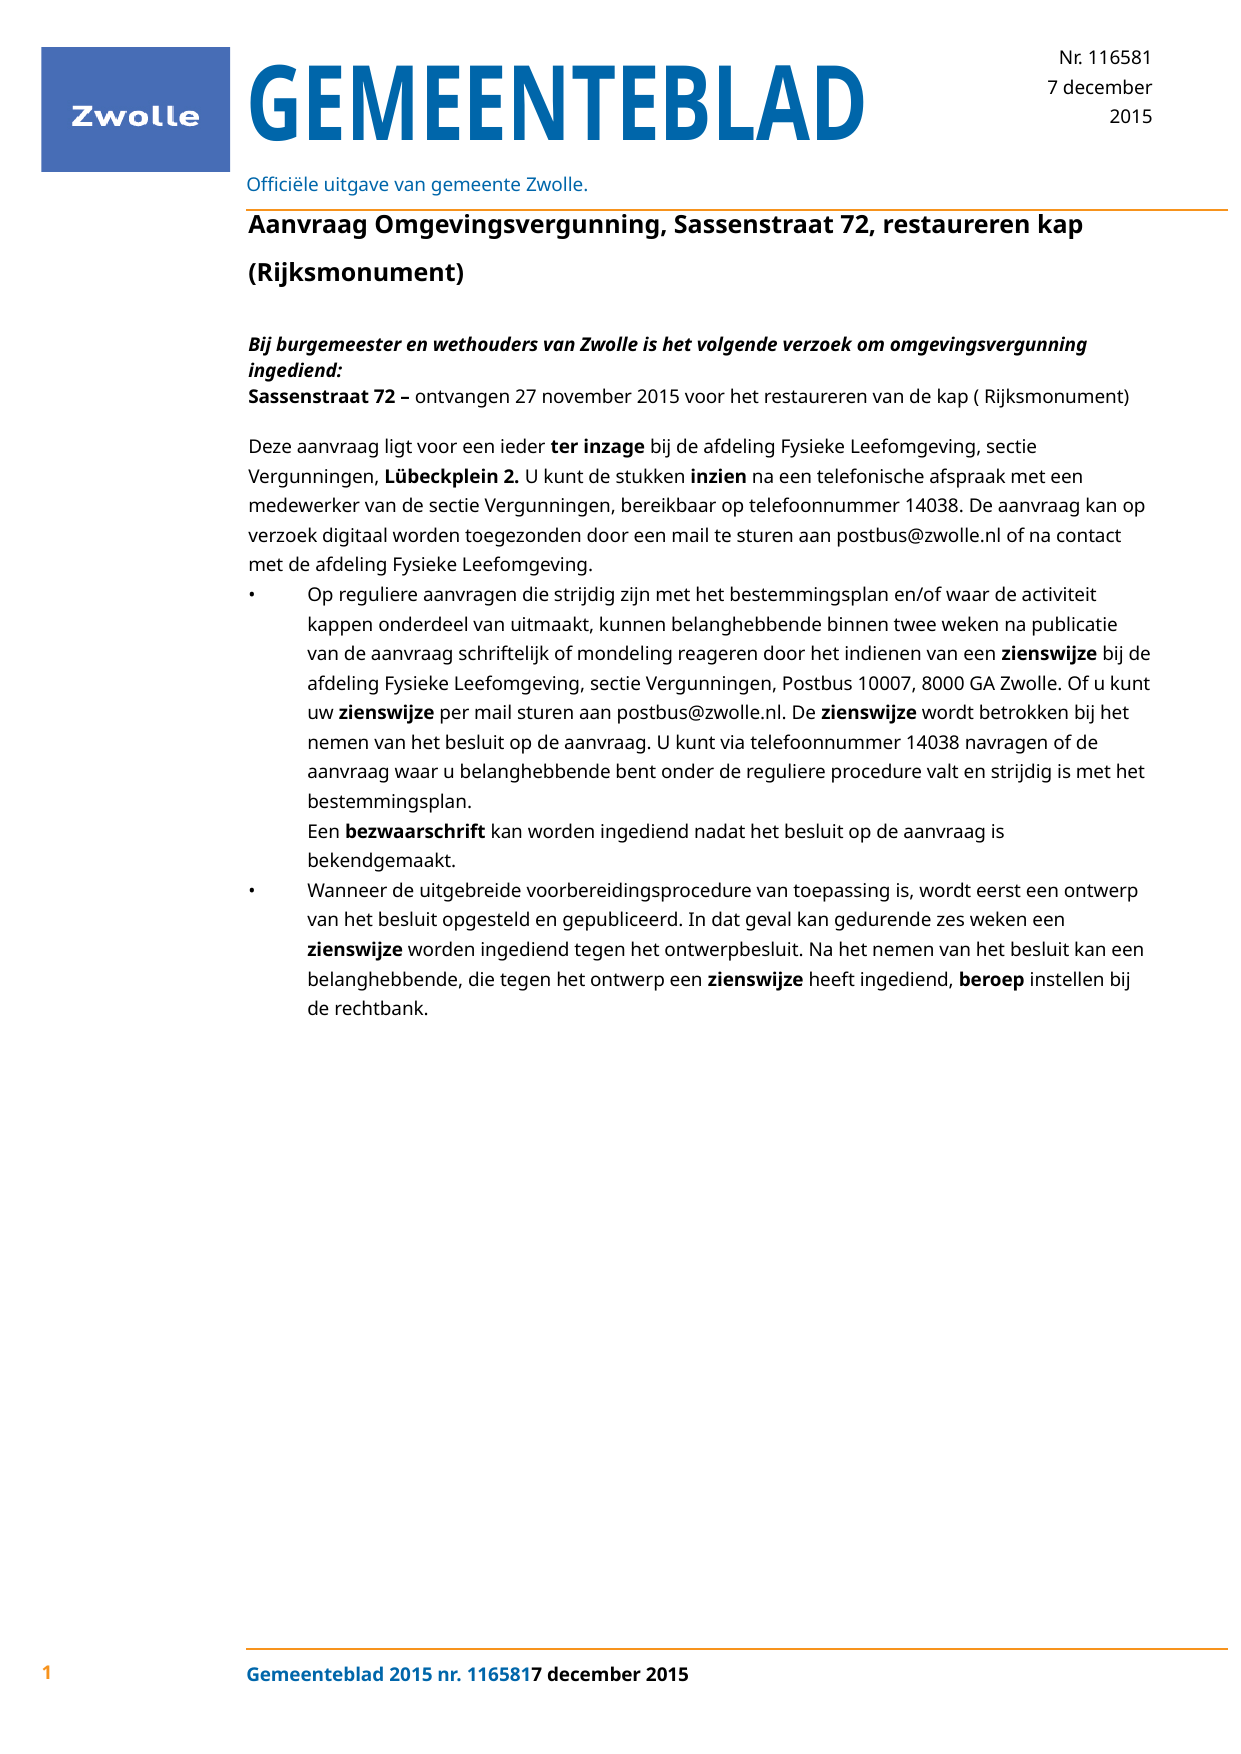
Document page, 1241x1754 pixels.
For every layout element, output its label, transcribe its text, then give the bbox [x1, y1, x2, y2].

text Aanvraag Omgevingsvergunning, Sassenstraat 72, restaureren kap (Rijksmonument) [248, 211, 1152, 288]
text Sassenstraat 72 – ontvangen 27 november 2015 voor het restaureren van de kap ( Rijksmonument) [248, 383, 1152, 409]
text Bij burgemeester en wethouders van Zwolle is het volgende verzoek om omgevingsvergunning ingediend: [248, 331, 1152, 383]
list Een bezwaarschrift kan worden ingediend nadat het besluit op de aanvraag is bekendgemaakt. [248, 818, 1152, 873]
text Deze aanvraag ligt voor een ieder ter inzage bij de afdeling Fysieke Leefomgeving, sectie Vergunningen, Lübeckplein 2. U kunt de stukken inzien na een telefonische afspraak met een medewerker van de sectie Vergunningen, bereikbaar op telefoonnummer 14038. De aanvraag kan op verzoek digitaal worden toegezonden door een mail te sturen aan postbus@zwolle.nl of na contact met de afdeling Fysieke Leefomgeving. [248, 433, 1152, 577]
list Op reguliere aanvragen die strijdig zijn met het bestemmingsplan en/of waar de activiteit kappen onderdeel van uitmaakt, kunnen belanghebbende binnen twee weken na publicatie van de aanvraag schriftelijk of mondeling reageren door het indienen van een zienswijze bij de afdeling Fysieke Leefomgeving, sectie Vergunningen, Postbus 10007, 8000 GA Zwolle. Of u kunt uw zienswijze per mail sturen aan postbus@zwolle.nl. De zienswijze wordt betrokken bij het nemen van het besluit op de aanvraag. U kunt via telefoonnummer 14038 navragen of de aanvraag waar u belanghebbende bent onder de reguliere procedure valt en strijdig is met het bestemmingsplan. [248, 581, 1152, 814]
picture [41, 47, 231, 172]
list Wanneer de uitgebreide voorbereidingsprocedure van toepassing is, wordt eerst een ontwerp van het besluit opgesteld en gepubliceerd. In dat geval kan gedurende zes weken een zienswijze worden ingediend tegen het ontwerpbesluit. Na het nemen van het besluit kan een belanghebbende, die tegen het ontwerp een zienswijze heeft ingediend, beroep instellen bij de rechtbank. [248, 877, 1152, 1021]
